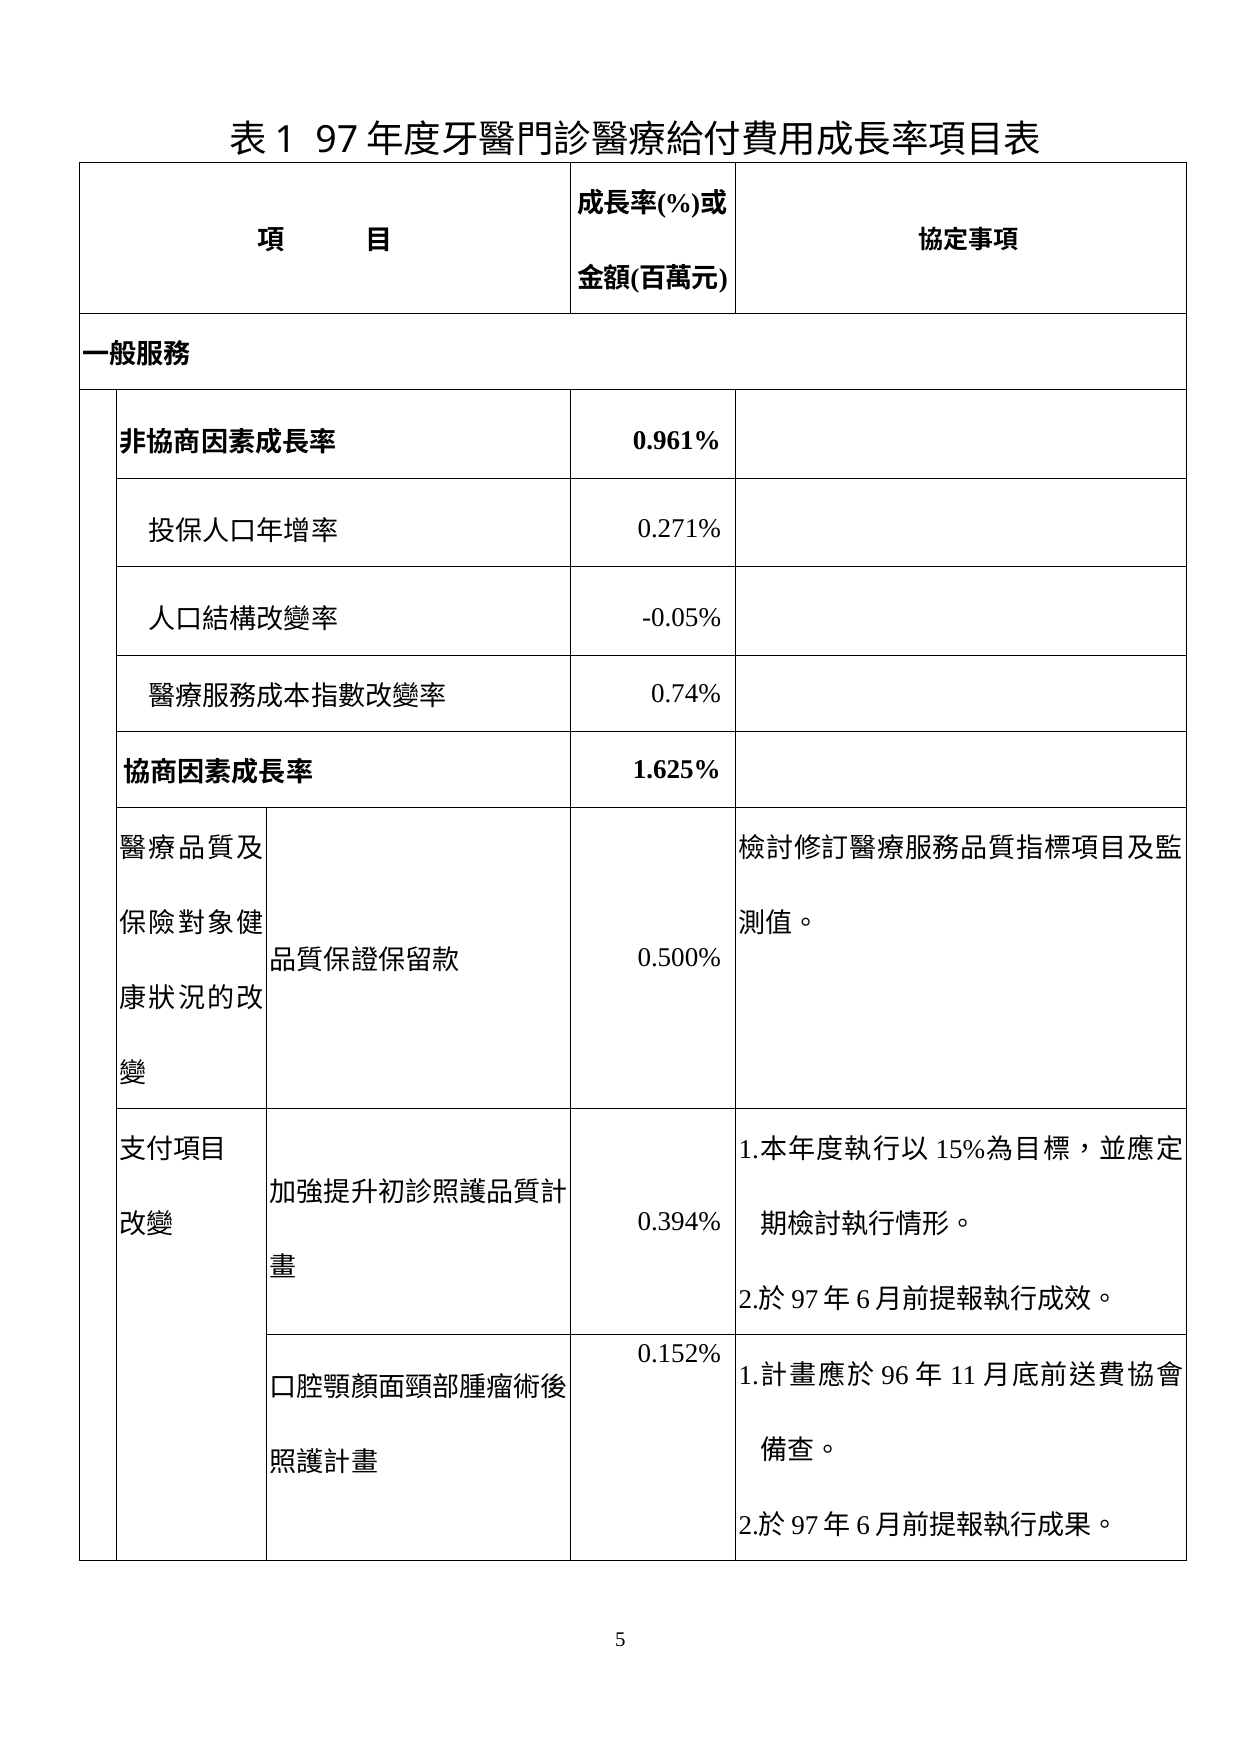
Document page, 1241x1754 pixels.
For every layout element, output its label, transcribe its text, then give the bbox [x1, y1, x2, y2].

table_cell 醫療服務成本指數改變率 [117, 656, 570, 731]
table_cell 支付項目 改變 [117, 1109, 266, 1560]
table_cell 投保人口年增率 [117, 479, 570, 566]
table_cell 醫療品質及保險對象健康狀況的改變 [117, 808, 266, 1108]
table_cell 1.本年度執行以15%為目標，並應定期檢討執行情形。 2.於97年6月前提報執行成效。 [736, 1109, 1186, 1334]
table_cell 人口結構改變率 [117, 567, 570, 654]
table_cell 1.計畫應於96年11月底前送費協會備查。 2.於97年6月前提報執行成果。 [736, 1335, 1186, 1560]
table_cell [736, 567, 1186, 654]
table_header 項 目 [80, 163, 570, 313]
table_cell 0.961% [571, 390, 735, 477]
table_cell [736, 656, 1186, 731]
table_cell 0.271% [571, 479, 735, 566]
table_cell 0.152% [571, 1335, 735, 1560]
table_cell 非協商因素成長率 [117, 390, 570, 477]
table_header 協定事項 [736, 163, 1186, 313]
table_cell 品質保證保留款 [267, 808, 570, 1108]
table_cell 加強提升初診照護品質計畫 [267, 1109, 570, 1334]
table_cell [736, 479, 1186, 566]
table_cell [736, 732, 1186, 807]
table_cell 檢討修訂醫療服務品質指標項目及監測值。 [736, 808, 1186, 1108]
table_cell 0.394% [571, 1109, 735, 1334]
table_cell [80, 390, 116, 1560]
table_cell -0.05% [571, 567, 735, 654]
table_cell 一般服務 [80, 314, 1186, 389]
table_cell 1.625% [571, 732, 735, 807]
table_cell 協商因素成長率 [117, 732, 570, 807]
table_cell 口腔顎顏面頸部腫瘤術後照護計畫 [267, 1335, 570, 1560]
table_cell 0.74% [571, 656, 735, 731]
table_cell [736, 390, 1186, 477]
table_header 成長率(%)或 金額(百萬元) [571, 163, 735, 313]
table_cell 0.500% [571, 808, 735, 1108]
text 表1 97年度牙醫門診醫療給付費用成長率項目表 [181, 114, 1104, 162]
